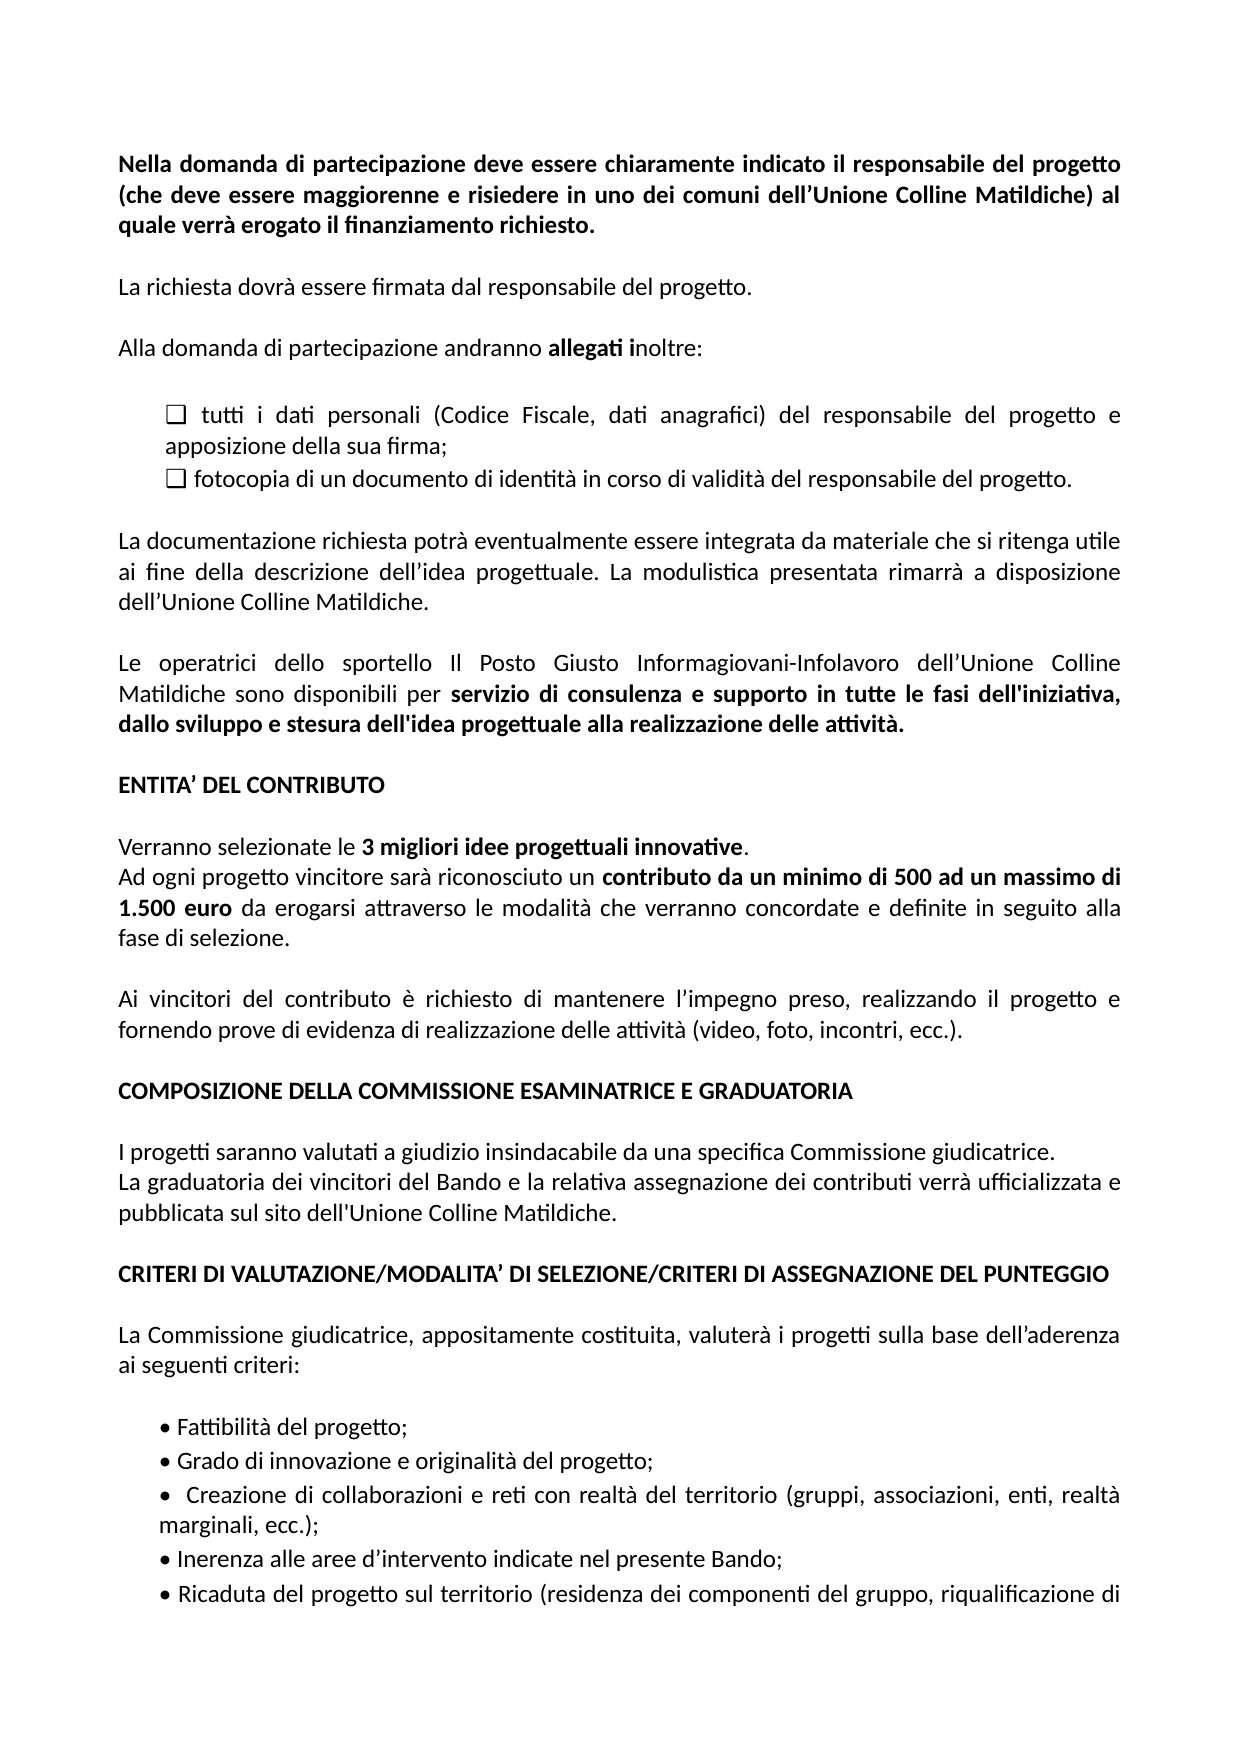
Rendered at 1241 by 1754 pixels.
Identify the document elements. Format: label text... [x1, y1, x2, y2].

text Le operatrici dello sportello Il Posto Giusto Informagiovani-Infolavoro dell’Unione Colline Matildiche sono disponibili per servizio di consulenza e supporto in tutte le fasi dell'iniziativa, dallo sviluppo e stesura dell'idea progettuale alla realizzazione delle attività. [118, 648, 1122, 739]
text • Creazione di collaborazioni e reti con realtà del territorio (gruppi, associazioni, enti, realtà marginali, ecc.); [159, 1479, 1122, 1540]
text ❑ fotocopia di un documento di identità in corso di validità del responsabile del progetto. [165, 461, 1122, 495]
text La richiesta dovrà essere firmata dal responsabile del progetto. [118, 271, 1122, 301]
text • Inerenza alle aree d’intervento indicate nel presente Bando; [159, 1544, 1122, 1574]
text • Grado di innovazione e originalità del progetto; [159, 1445, 1122, 1475]
text CRITERI DI VALUTAZIONE/MODALITA’ DI SELEZIONE/CRITERI DI ASSEGNAZIONE DEL PUNTEGGIO [118, 1258, 1122, 1288]
text La documentazione richiesta potrà eventualmente essere integrata da materiale che si ritenga utile ai fine della descrizione dell’idea progettuale. La modulistica presentata rimarrà a disposizione dell’Unione Colline Matildiche. [118, 526, 1122, 617]
text • Ricaduta del progetto sul territorio (residenza dei componenti del gruppo, riqualificazione di [159, 1578, 1122, 1608]
text Ad ogni progetto vincitore sarà riconosciuto un contributo da un minimo di 500 ad un massimo di 1.500 euro da erogarsi attraverso le modalità che verranno concordate e definite in seguito alla fase di selezione. [118, 861, 1122, 953]
text ENTITA’ DEL CONTRIBUTO [118, 770, 1122, 800]
text La graduatoria dei vincitori del Bando e la relativa assegnazione dei contributi verrà ufficializzata e pubblicata sul sito dell'Unione Colline Matildiche. [118, 1166, 1122, 1227]
text Alla domanda di partecipazione andranno allegati inoltre: [118, 332, 1122, 362]
text ❑ tutti i dati personali (Codice Fiscale, dati anagrafici) del responsabile del progetto e apposizione della sua firma; [165, 396, 1122, 461]
text Ai vincitori del contributo è richiesto di mantenere l’impegno preso, realizzando il progetto e fornendo prove di evidenza di realizzazione delle attività (video, foto, incontri, ecc.). [118, 983, 1122, 1044]
text Verranno selezionate le 3 migliori idee progettuali innovative. [118, 831, 1122, 861]
text COMPOSIZIONE DELLA COMMISSIONE ESAMINATRICE E GRADUATORIA [118, 1075, 1122, 1105]
text I progetti saranno valutati a giudizio insindacabile da una specifica Commissione giudicatrice. [118, 1136, 1122, 1166]
text Nella domanda di partecipazione deve essere chiaramente indicato il responsabile del progetto (che deve essere maggiorenne e risiedere in uno dei comuni dell’Unione Colline Matildiche) al quale verrà erogato il finanziamento richiesto. [118, 149, 1122, 240]
text La Commissione giudicatrice, appositamente costituita, valuterà i progetti sulla base dell’aderenza ai seguenti criteri: [118, 1319, 1122, 1380]
text • Fattibilità del progetto; [159, 1411, 1122, 1441]
